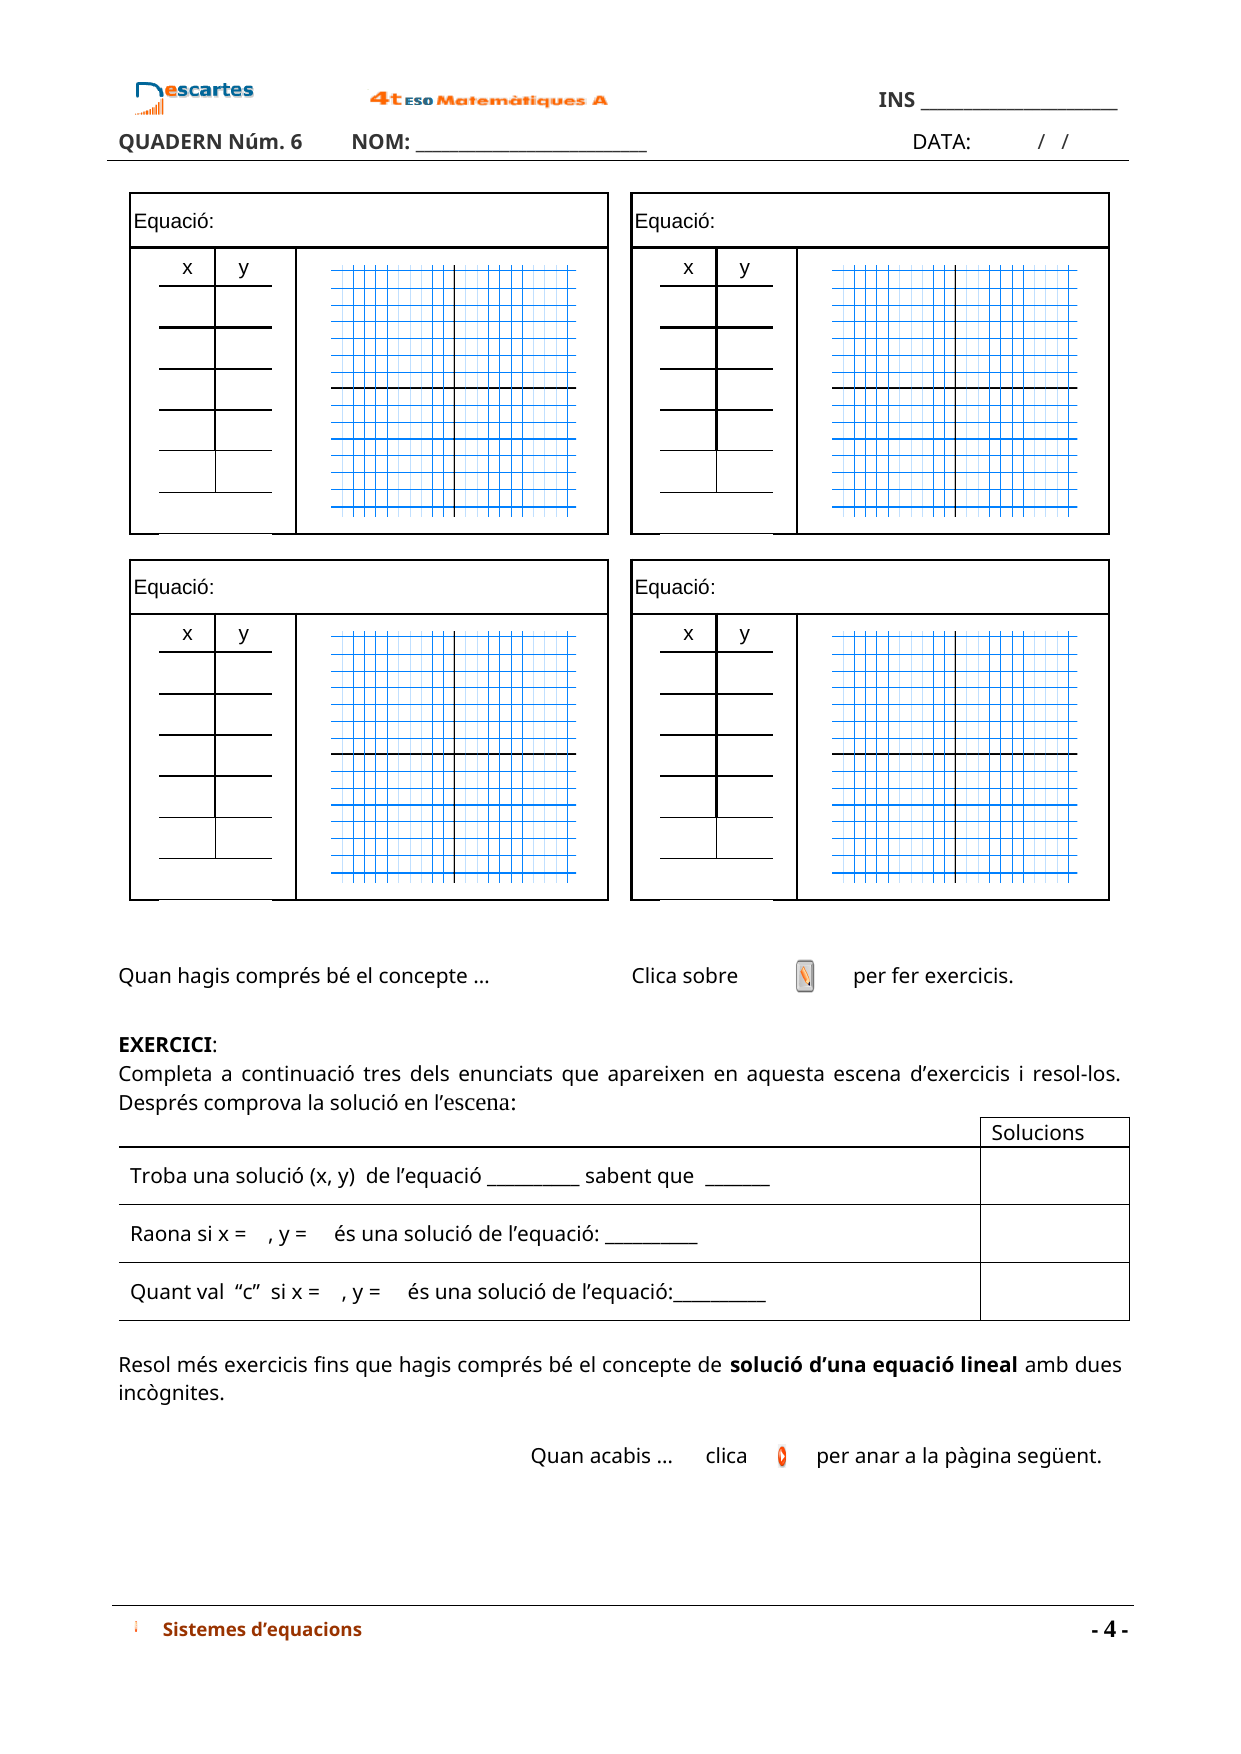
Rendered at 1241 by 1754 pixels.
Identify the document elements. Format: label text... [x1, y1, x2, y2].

table_cell [216, 695, 272, 734]
table_cell [131, 285, 159, 326]
table_cell [216, 329, 272, 368]
table_cell [633, 775, 660, 817]
table_cell [131, 651, 159, 692]
table_header [768, 950, 842, 1002]
table_cell [159, 370, 214, 409]
table_cell [773, 817, 796, 858]
table_cell [272, 326, 295, 368]
table_cell [216, 451, 272, 492]
table_cell [633, 492, 660, 533]
table_header Equació: [633, 194, 1108, 246]
table_cell y [718, 249, 773, 285]
picture [134, 82, 257, 115]
table_cell [633, 615, 660, 651]
table_cell [660, 411, 715, 450]
table_cell Raona si x = , y = és una solució de l’equació: __________ [119, 1205, 980, 1262]
table_cell [216, 653, 272, 692]
table_cell [773, 615, 796, 651]
table_cell [216, 736, 272, 775]
table_cell [159, 695, 214, 734]
table_cell [297, 249, 607, 533]
text Completa a continuació tres dels enunciats que apareixen en aquesta escena d’exercicis i resol-los. Després comprova la solució en l’escena: [118, 1059, 1122, 1117]
table_cell [216, 370, 272, 409]
table_cell [131, 858, 159, 899]
table_cell [272, 285, 295, 326]
table_cell [718, 370, 773, 409]
table_cell [131, 734, 159, 775]
table_header Equació: [131, 194, 607, 246]
table_cell [660, 859, 716, 899]
table_cell [798, 615, 1108, 899]
table_cell [718, 287, 773, 326]
table_header per fer exercicis. [842, 950, 1129, 1002]
table_cell [216, 818, 272, 858]
table_cell x [159, 249, 214, 285]
table_cell [131, 775, 159, 817]
table_header Quan acabis … [112, 1435, 679, 1477]
table_cell [717, 451, 773, 492]
table_cell [660, 818, 716, 858]
text EXERCICI: [118, 1030, 1122, 1059]
table_cell [660, 329, 715, 368]
table_cell [633, 651, 660, 692]
table_cell [159, 736, 214, 775]
table_cell [131, 249, 159, 285]
table_cell [272, 775, 295, 817]
table_header [119, 1117, 980, 1146]
table_cell [272, 409, 295, 450]
table_cell [159, 818, 215, 858]
table_cell [131, 492, 159, 533]
table_cell [718, 695, 773, 734]
table_cell [716, 493, 773, 533]
table_cell [660, 777, 715, 817]
table_cell [773, 409, 796, 450]
table_cell [272, 450, 295, 492]
table_cell [297, 615, 607, 899]
table_cell [131, 409, 159, 450]
table_cell [215, 493, 272, 533]
table_cell y [216, 249, 272, 285]
table_cell [216, 411, 272, 450]
table_cell [660, 493, 716, 533]
table_cell [215, 859, 272, 899]
table_cell [773, 734, 796, 775]
table_cell [131, 368, 159, 409]
table_cell [633, 858, 660, 899]
table_cell [660, 653, 715, 692]
table_cell [773, 368, 796, 409]
table_cell [159, 653, 214, 692]
table_cell x [660, 249, 715, 285]
table_cell [773, 249, 796, 285]
table_cell [272, 858, 295, 899]
table_cell y [718, 615, 773, 651]
table_cell [773, 775, 796, 817]
table_header Equació: [633, 561, 1108, 613]
table_cell [633, 249, 660, 285]
table_cell [633, 450, 660, 492]
text Resol més exercicis fins que hagis comprés bé el concepte de solució d’una equació lineal amb dues incògnites. [118, 1350, 1122, 1407]
table_cell [633, 693, 660, 734]
table_cell Quant val “c” si x = , y = és una solució de l’equació:__________ [119, 1263, 980, 1320]
table_cell [660, 451, 716, 492]
table_cell x [660, 615, 715, 651]
table_cell [159, 451, 215, 492]
table_cell [660, 736, 715, 775]
table_header per anar a la pàgina següent. [810, 1435, 1134, 1477]
table_cell [131, 615, 159, 651]
table_cell [773, 450, 796, 492]
table_cell [159, 411, 214, 450]
table_cell [717, 818, 773, 858]
table_header [754, 1435, 810, 1477]
table_cell [633, 326, 660, 368]
table_cell [272, 249, 295, 285]
table_cell [159, 859, 215, 899]
table_cell [660, 695, 715, 734]
table_cell [716, 859, 773, 899]
table_cell [159, 329, 214, 368]
table_cell [159, 287, 214, 326]
table_cell [718, 777, 773, 817]
table_cell [131, 817, 159, 858]
table_cell [633, 285, 660, 326]
picture [134, 1620, 138, 1632]
table_cell [981, 1205, 1129, 1262]
table_cell [272, 651, 295, 692]
table_cell [131, 326, 159, 368]
table_cell [798, 249, 1108, 533]
picture [777, 1444, 787, 1468]
table_cell [773, 326, 796, 368]
table_cell [633, 409, 660, 450]
table_header Equació: [131, 561, 607, 613]
table_cell [272, 817, 295, 858]
table_cell [272, 693, 295, 734]
table_cell [272, 492, 295, 533]
table_cell [131, 693, 159, 734]
table_cell [718, 736, 773, 775]
table_cell [660, 370, 715, 409]
table_cell [773, 693, 796, 734]
table_cell [660, 287, 715, 326]
table_header Clica sobre [620, 950, 768, 1002]
table_cell [718, 329, 773, 368]
table_cell y [216, 615, 272, 651]
table_cell [159, 777, 214, 817]
table_header Quan hagis comprés bé el concepte … [107, 950, 620, 1002]
table_cell [272, 368, 295, 409]
table_cell [272, 615, 295, 651]
table_cell [159, 493, 215, 533]
picture [795, 958, 815, 993]
table_cell [773, 285, 796, 326]
table_cell [216, 287, 272, 326]
table_cell [718, 411, 773, 450]
table_cell x [159, 615, 214, 651]
table_cell Troba una solució (x, y) de l’equació __________ sabent que _______ [119, 1148, 980, 1204]
table_header Solucions [981, 1118, 1129, 1146]
table_cell [718, 653, 773, 692]
table_header clica [679, 1435, 754, 1477]
table_cell [773, 651, 796, 692]
table_cell [633, 817, 660, 858]
table_cell [981, 1263, 1129, 1320]
table_cell [633, 368, 660, 409]
table_cell [773, 492, 796, 533]
table_cell [981, 1148, 1129, 1204]
table_cell [633, 734, 660, 775]
table_cell [131, 450, 159, 492]
table_cell [773, 858, 796, 899]
table_cell [216, 777, 272, 817]
table_cell [272, 734, 295, 775]
